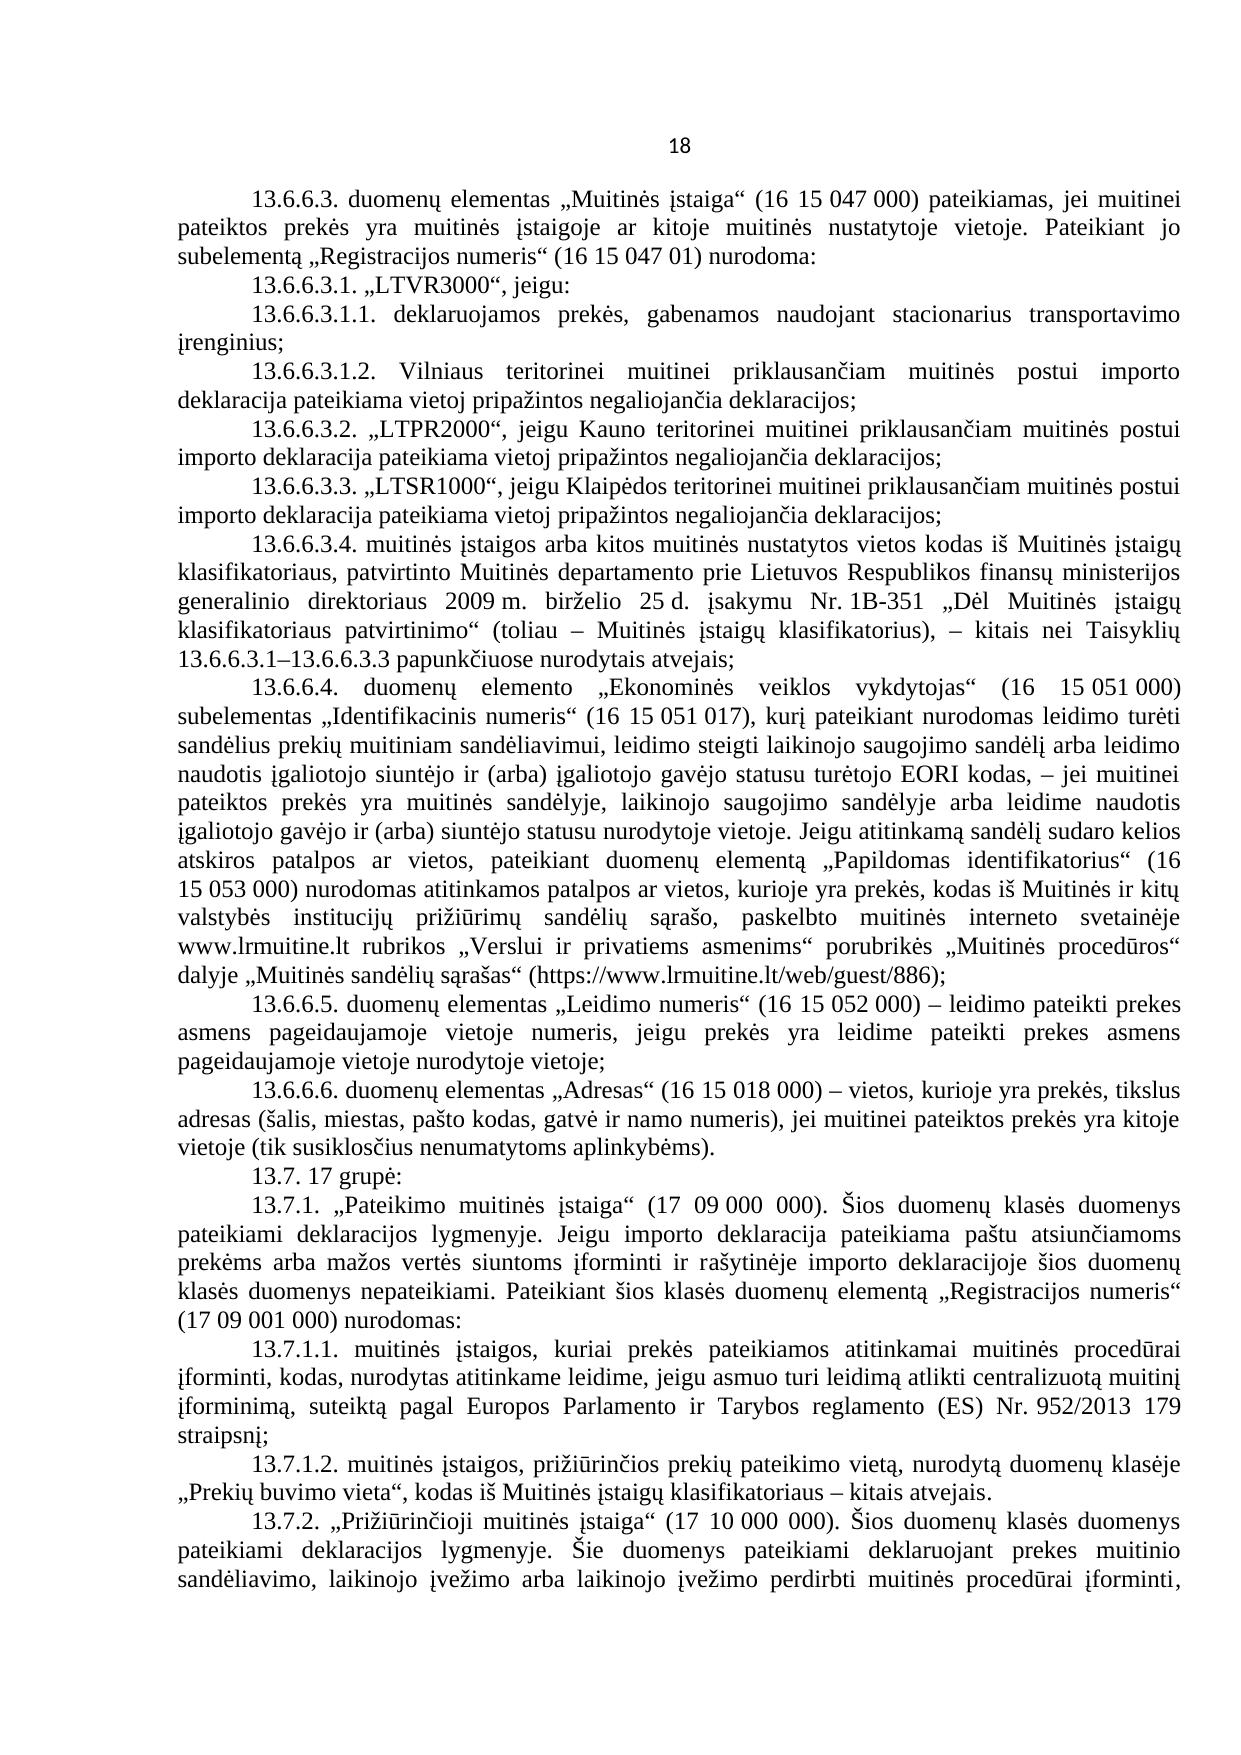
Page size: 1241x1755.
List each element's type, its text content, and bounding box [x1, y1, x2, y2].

text 13.6.6.3.1.2. Vilniaus teritorinei muitinei priklausančiam muitinės postui importo deklaracija pateikiama vietoj pripažintos negaliojančia deklaracijos; [177, 356, 1181, 414]
text 13.6.6.3.4. muitinės įstaigos arba kitos muitinės nustatytos vietos kodas iš Muitinės įstaigų klasifikatoriaus, patvirtinto Muitinės departamento prie Lietuvos Respublikos finansų ministerijos generalinio direktoriaus 2009 m. birželio 25 d. įsakymu Nr. 1B-351 „Dėl Muitinės įstaigų klasifikatoriaus patvirtinimo“ (toliau – Muitinės įstaigų klasifikatorius), – kitais nei Taisyklių 13.6.6.3.1–13.6.6.3.3 papunkčiuose nurodytais atvejais; [177, 529, 1181, 672]
text 13.6.6.6. duomenų elementas „Adresas“ (16 15 018 000) – vietos, kurioje yra prekės, tikslus adresas (šalis, miestas, pašto kodas, gatvė ir namo numeris), jei muitinei pateiktos prekės yra kitoje vietoje (tik susiklosčius nenumatytoms aplinkybėms). [177, 1075, 1181, 1161]
text 13.7.2. „Prižiūrinčioji muitinės įstaiga“ (17 10 000 000). Šios duomenų klasės duomenys pateikiami deklaracijos lygmenyje. Šie duomenys pateikiami deklaruojant prekes muitinio sandėliavimo, laikinojo įvežimo arba laikinojo įvežimo perdirbti muitinės procedūrai įforminti, [177, 1506, 1181, 1592]
text 13.6.6.3.1.1. deklaruojamos prekės, gabenamos naudojant stacionarius transportavimo įrenginius; [177, 299, 1181, 356]
text 13.6.6.4. duomenų elemento „Ekonominės veiklos vykdytojas“ (16 15 051 000) subelementas „Identifikacinis numeris“ (16 15 051 017), kurį pateikiant nurodomas leidimo turėti sandėlius prekių muitiniam sandėliavimui, leidimo steigti laikinojo saugojimo sandėlį arba leidimo naudotis įgaliotojo siuntėjo ir (arba) įgaliotojo gavėjo statusu turėtojo EORI kodas, – jei muitinei pateiktos prekės yra muitinės sandėlyje, laikinojo saugojimo sandėlyje arba leidime naudotis įgaliotojo gavėjo ir (arba) siuntėjo statusu nurodytoje vietoje. Jeigu atitinkamą sandėlį sudaro kelios atskiros patalpos ar vietos, pateikiant duomenų elementą „Papildomas identifikatorius“ (16 15 053 000) nurodomas atitinkamos patalpos ar vietos, kurioje yra prekės, kodas iš Muitinės ir kitų valstybės institucijų prižiūrimų sandėlių sąrašo, paskelbto muitinės interneto svetainėje www.lrmuitine.lt rubrikos „Verslui ir privatiems asmenims“ porubrikės „Muitinės procedūros“ dalyje „Muitinės sandėlių sąrašas“ (https://www.lrmuitine.lt/web/guest/886); [177, 672, 1181, 989]
text 13.6.6.3.3. „LTSR1000“, jeigu Klaipėdos teritorinei muitinei priklausančiam muitinės postui importo deklaracija pateikiama vietoj pripažintos negaliojančia deklaracijos; [177, 471, 1181, 529]
text 13.6.6.5. duomenų elementas „Leidimo numeris“ (16 15 052 000) – leidimo pateikti prekes asmens pageidaujamoje vietoje numeris, jeigu prekės yra leidime pateikti prekes asmens pageidaujamoje vietoje nurodytoje vietoje; [177, 989, 1181, 1075]
text 13.6.6.3.1. „LTVR3000“, jeigu: [177, 270, 1181, 299]
text 13.7.1. „Pateikimo muitinės įstaiga“ (17 09 000 000). Šios duomenų klasės duomenys pateikiami deklaracijos lygmenyje. Jeigu importo deklaracija pateikiama paštu atsiunčiamoms prekėms arba mažos vertės siuntoms įforminti ir rašytinėje importo deklaracijoje šios duomenų klasės duomenys nepateikiami. Pateikiant šios klasės duomenų elementą „Registracijos numeris“ (17 09 001 000) nurodomas: [177, 1190, 1181, 1334]
text 13.7.1.2. muitinės įstaigos, prižiūrinčios prekių pateikimo vietą, nurodytą duomenų klasėje „Prekių buvimo vieta“, kodas iš Muitinės įstaigų klasifikatoriaus – kitais atvejais. [177, 1449, 1181, 1506]
text 13.7. 17 grupė: [177, 1161, 1181, 1190]
text 13.6.6.3.2. „LTPR2000“, jeigu Kauno teritorinei muitinei priklausančiam muitinės postui importo deklaracija pateikiama vietoj pripažintos negaliojančia deklaracijos; [177, 414, 1181, 471]
text 13.7.1.1. muitinės įstaigos, kuriai prekės pateikiamos atitinkamai muitinės procedūrai įforminti, kodas, nurodytas atitinkame leidime, jeigu asmuo turi leidimą atlikti centralizuotą muitinį įforminimą, suteiktą pagal Europos Parlamento ir Tarybos reglamento (ES) Nr. 952/2013 179 straipsnį; [177, 1334, 1181, 1449]
text 13.6.6.3. duomenų elementas „Muitinės įstaiga“ (16 15 047 000) pateikiamas, jei muitinei pateiktos prekės yra muitinės įstaigoje ar kitoje muitinės nustatytoje vietoje. Pateikiant jo subelementą „Registracijos numeris“ (16 15 047 01) nurodoma: [177, 184, 1181, 270]
